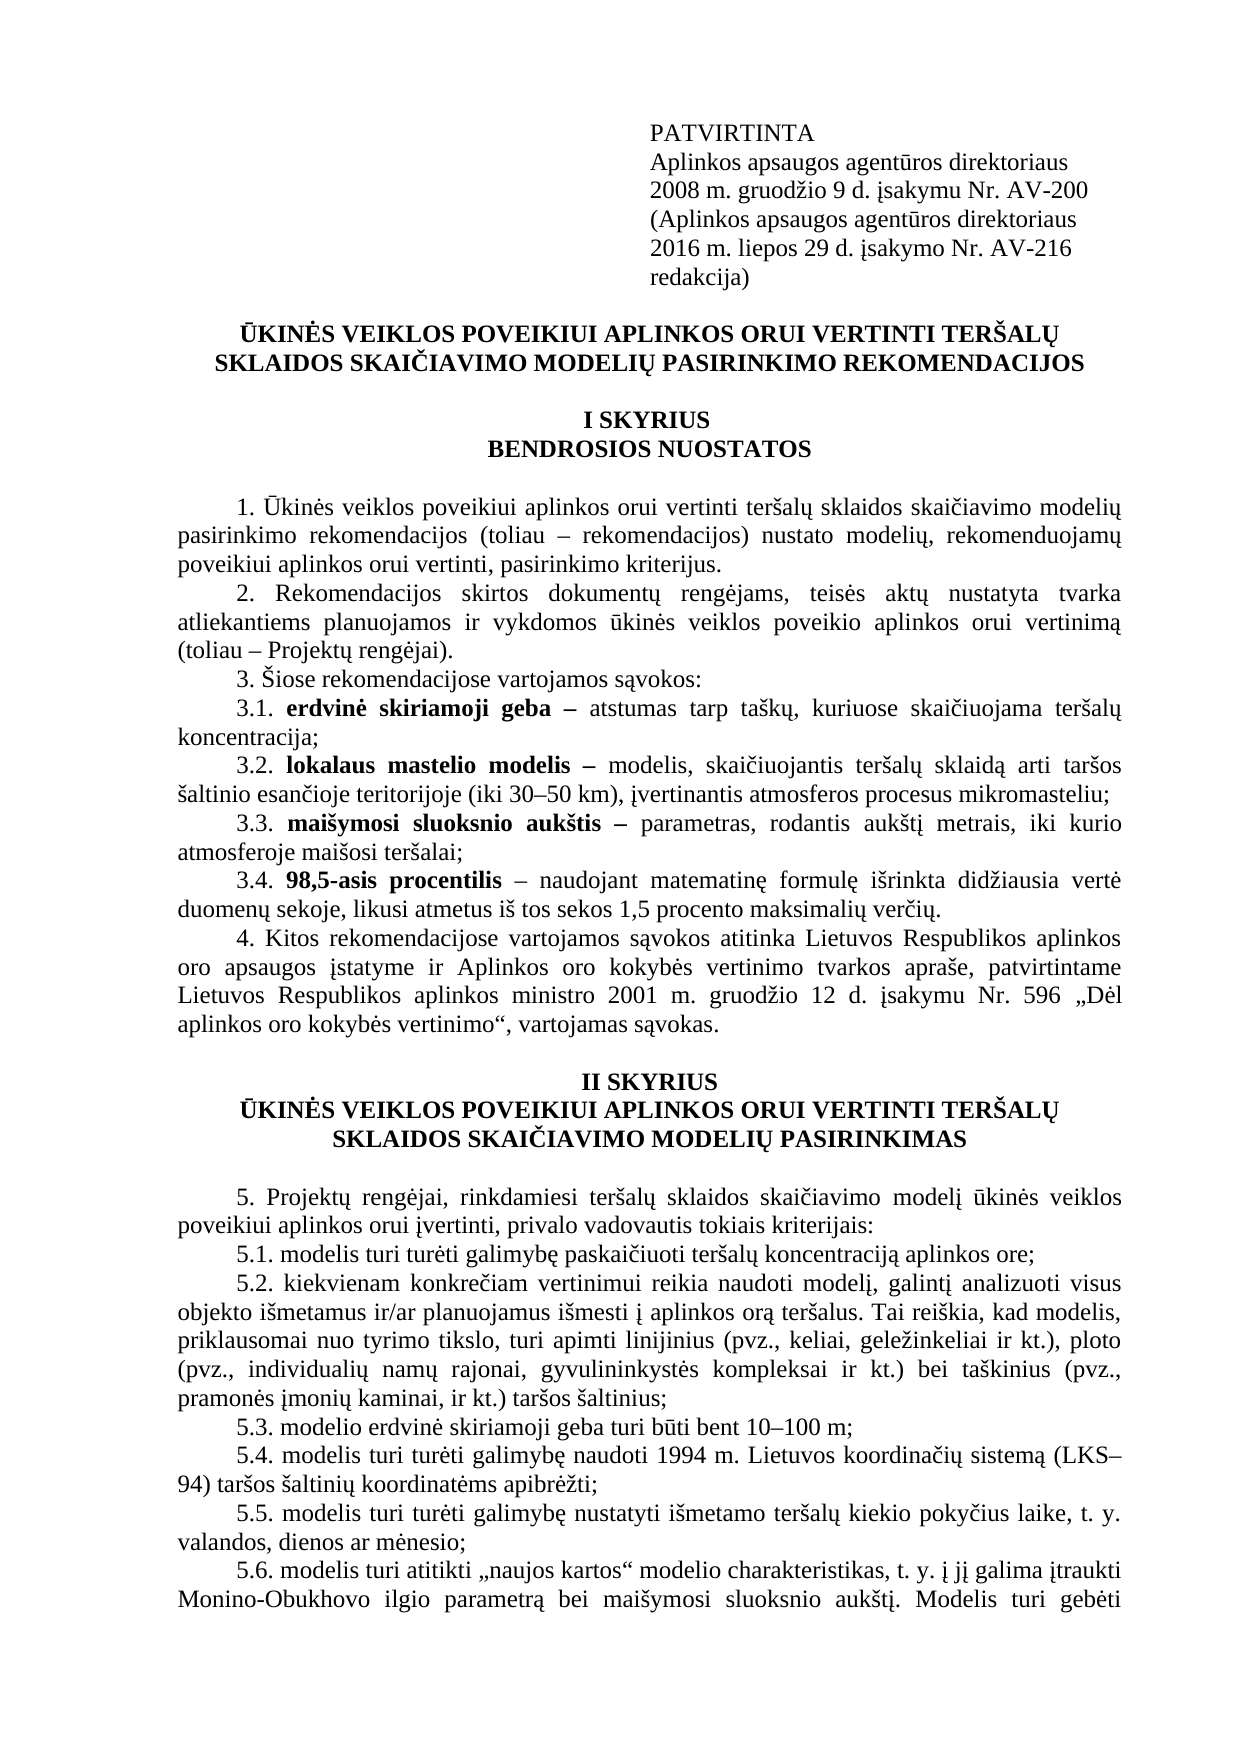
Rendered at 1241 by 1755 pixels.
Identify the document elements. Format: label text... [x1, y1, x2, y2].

text 4. Kitos rekomendacijose vartojamos sąvokos atitinka Lietuvos Respublikos aplinkos oro apsaugos įstatyme ir Aplinkos oro kokybės vertinimo tvarkos apraše, patvirtintame Lietuvos Respublikos aplinkos ministro 2001 m. gruodžio 12 d. įsakymu Nr. 596 „Dėl aplinkos oro kokybės vertinimo“, vartojamas sąvokas. [177, 923, 1122, 1038]
text II SKYRIUS [177, 1067, 1122, 1096]
text 5.6. modelis turi atitikti „naujos kartos“ modelio charakteristikas, t. y. į jį galima įtraukti Monino-Obukhovo ilgio parametrą bei maišymosi sluoksnio aukštį. Modelis turi gebėti [177, 1556, 1122, 1613]
text 3. Šiose rekomendacijose vartojamos sąvokos: [177, 664, 1122, 693]
text 5.1. modelis turi turėti galimybę paskaičiuoti teršalų koncentraciją aplinkos ore; [177, 1239, 1122, 1268]
text 5.3. modelio erdvinė skiriamoji geba turi būti bent 10–100 m; [177, 1412, 1122, 1441]
text 3.2. lokalaus mastelio modelis – modelis, skaičiuojantis teršalų sklaidą arti taršos šaltinio esančioje teritorijoje (iki 30–50 km), įvertinantis atmosferos procesus mikromasteliu; [177, 751, 1122, 808]
text (Aplinkos apsaugos agentūros direktoriaus [177, 204, 1122, 233]
text redakcija) [177, 262, 1122, 291]
text 3.4. 98,5-asis procentilis – naudojant matematinę formulę išrinkta didžiausia vertė duomenų sekoje, likusi atmetus iš tos sekos 1,5 procento maksimalių verčių. [177, 866, 1122, 923]
text 3.1. erdvinė skiriamoji geba – atstumas tarp taškų, kuriuose skaičiuojama teršalų koncentracija; [177, 693, 1122, 751]
text 2. Rekomendacijos skirtos dokumentų rengėjams, teisės aktų nustatyta tvarka atliekantiems planuojamos ir vykdomos ūkinės veiklos poveikio aplinkos orui vertinimą (toliau – Projektų rengėjai). [177, 578, 1122, 664]
text I SKYRIUS [177, 406, 1122, 434]
text ŪKINĖS VEIKLOS POVEIKIUI APLINKOS ORUI VERTINTI TERŠALŲ SKLAIDOS SKAIČIAVIMO MODELIŲ PASIRINKIMAS [177, 1096, 1122, 1153]
text 3.3. maišymosi sluoksnio aukštis – parametras, rodantis aukštį metrais, iki kurio atmosferoje maišosi teršalai; [177, 808, 1122, 866]
text 5.4. modelis turi turėti galimybę naudoti 1994 m. Lietuvos koordinačių sistemą (LKS–94) taršos šaltinių koordinatėms apibrėžti; [177, 1441, 1122, 1498]
text ŪKINĖS VEIKLOS POVEIKIUI APLINKOS ORUI VERTINTI TERŠALŲ SKLAIDOS SKAIČIAVIMO MODELIŲ PASIRINKIMO REKOMENDACIJOS [177, 319, 1122, 377]
text 5.2. kiekvienam konkrečiam vertinimui reikia naudoti modelį, galintį analizuoti visus objekto išmetamus ir/ar planuojamus išmesti į aplinkos orą teršalus. Tai reiškia, kad modelis, priklausomai nuo tyrimo tikslo, turi apimti linijinius (pvz., keliai, geležinkeliai ir kt.), ploto (pvz., individualių namų rajonai, gyvulininkystės kompleksai ir kt.) bei taškinius (pvz., pramonės įmonių kaminai, ir kt.) taršos šaltinius; [177, 1268, 1122, 1412]
text BENDROSIOS NUOSTATOS [177, 434, 1122, 463]
text 5. Projektų rengėjai, rinkdamiesi teršalų sklaidos skaičiavimo modelį ūkinės veiklos poveikiui aplinkos orui įvertinti, privalo vadovautis tokiais kriterijais: [177, 1182, 1122, 1239]
text 5.5. modelis turi turėti galimybę nustatyti išmetamo teršalų kiekio pokyčius laike, t. y. valandos, dienos ar mėnesio; [177, 1498, 1122, 1556]
text 2016 m. liepos 29 d. įsakymo Nr. AV-216 [177, 233, 1122, 262]
text Aplinkos apsaugos agentūros direktoriaus 2008 m. gruodžio 9 d. įsakymu Nr. AV-200 [649, 147, 1122, 204]
text 1. Ūkinės veiklos poveikiui aplinkos orui vertinti teršalų sklaidos skaičiavimo modelių pasirinkimo rekomendacijos (toliau – rekomendacijos) nustato modelių, rekomenduojamų poveikiui aplinkos orui vertinti, pasirinkimo kriterijus. [177, 492, 1122, 578]
text PATVIRTINTA [649, 118, 1122, 147]
